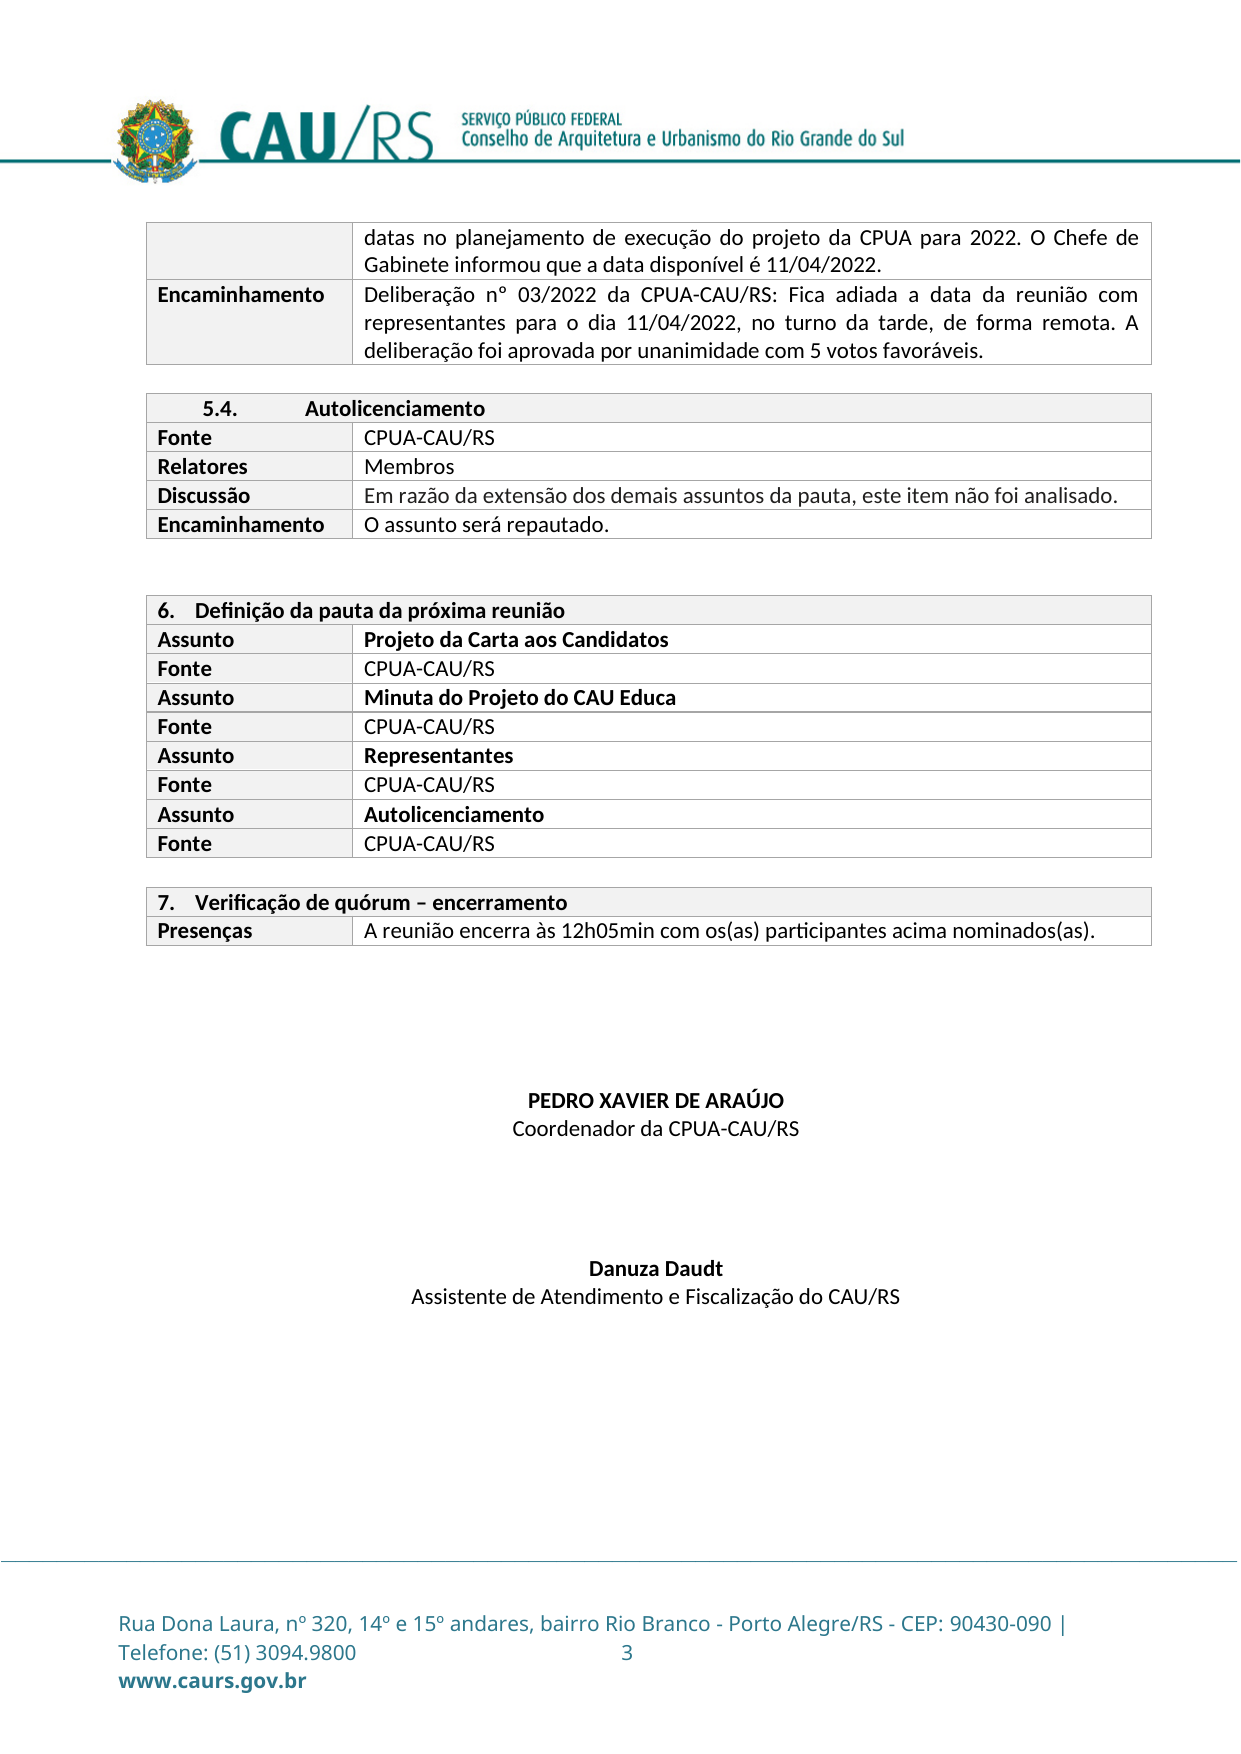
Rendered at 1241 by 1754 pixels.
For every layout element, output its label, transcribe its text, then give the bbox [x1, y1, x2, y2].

table_cell Verificação de quórum – encerramento [147, 888, 1151, 916]
table_cell Definição da pauta da próxima reunião [147, 596, 1151, 624]
table_cell Em razão da extensão dos demais assuntos da pauta, este item não foi analisado. [353, 481, 1151, 509]
table_cell Representantes [353, 742, 1151, 769]
table_cell [147, 223, 352, 279]
table_cell CPUA-CAU/RS [353, 423, 1151, 451]
table_cell Discussão [147, 481, 352, 509]
table_cell Relatores [147, 452, 352, 480]
table_cell Encaminhamento [147, 510, 352, 538]
table_cell Autolicenciamento [353, 800, 1151, 828]
table_cell Presenças [147, 917, 352, 945]
table_cell O assunto será repautado. [353, 510, 1151, 538]
table_cell Membros [353, 452, 1151, 480]
table_cell Autolicenciamento [147, 394, 1151, 422]
table_cell Minuta do Projeto do CAU Educa [353, 684, 1151, 711]
table_cell CPUA-CAU/RS [353, 713, 1151, 741]
table_cell [173, 858, 971, 887]
table_cell [146, 365, 1152, 393]
table_cell Fonte [147, 654, 352, 682]
table_cell Fonte [147, 829, 352, 857]
table_cell Assunto [147, 800, 352, 828]
table_cell [176, 1319, 1136, 1383]
table_cell Assunto [147, 742, 352, 769]
table_cell CPUA-CAU/RS [353, 654, 1151, 682]
table_cell Assunto [147, 684, 352, 711]
table_cell datas no planejamento de execução do projeto da CPUA para 2022. O Chefe de Gabinete informou que a data disponível é 11/04/2022. [353, 223, 1151, 279]
table_cell A reunião encerra às 12h05min com os(as) participantes acima nominados(as). [353, 917, 1151, 945]
table_cell Fonte [147, 771, 352, 799]
table_cell Fonte [147, 423, 352, 451]
table_cell Encaminhamento [147, 280, 352, 364]
table_cell Assunto [147, 625, 352, 653]
table_cell Deliberação nº 03/2022 da CPUA-CAU/RS: Fica adiada a data da reunião com representantes para o dia 11/04/2022, no turno da tarde, de forma remota. A deliberação foi aprovada por unanimidade com 5 votos favoráveis. [353, 280, 1151, 364]
table_cell [146, 858, 172, 887]
table_cell CPUA-CAU/RS [353, 829, 1151, 857]
table_cell CPUA-CAU/RS [353, 771, 1151, 799]
table_cell [146, 539, 1152, 595]
table_cell [971, 858, 1152, 887]
table_header PEDRO XAVIER DE ARAÚJO Coordenador da CPUA-CAU/RS [176, 946, 1136, 1142]
table_cell Fonte [147, 713, 352, 741]
table_cell Projeto da Carta aos Candidatos [353, 625, 1151, 653]
table_cell [176, 1142, 1136, 1170]
table_cell Danuza Daudt Assistente de Atendimento e Fiscalização do CAU/RS [176, 1254, 1136, 1318]
table_cell [176, 1170, 1136, 1254]
